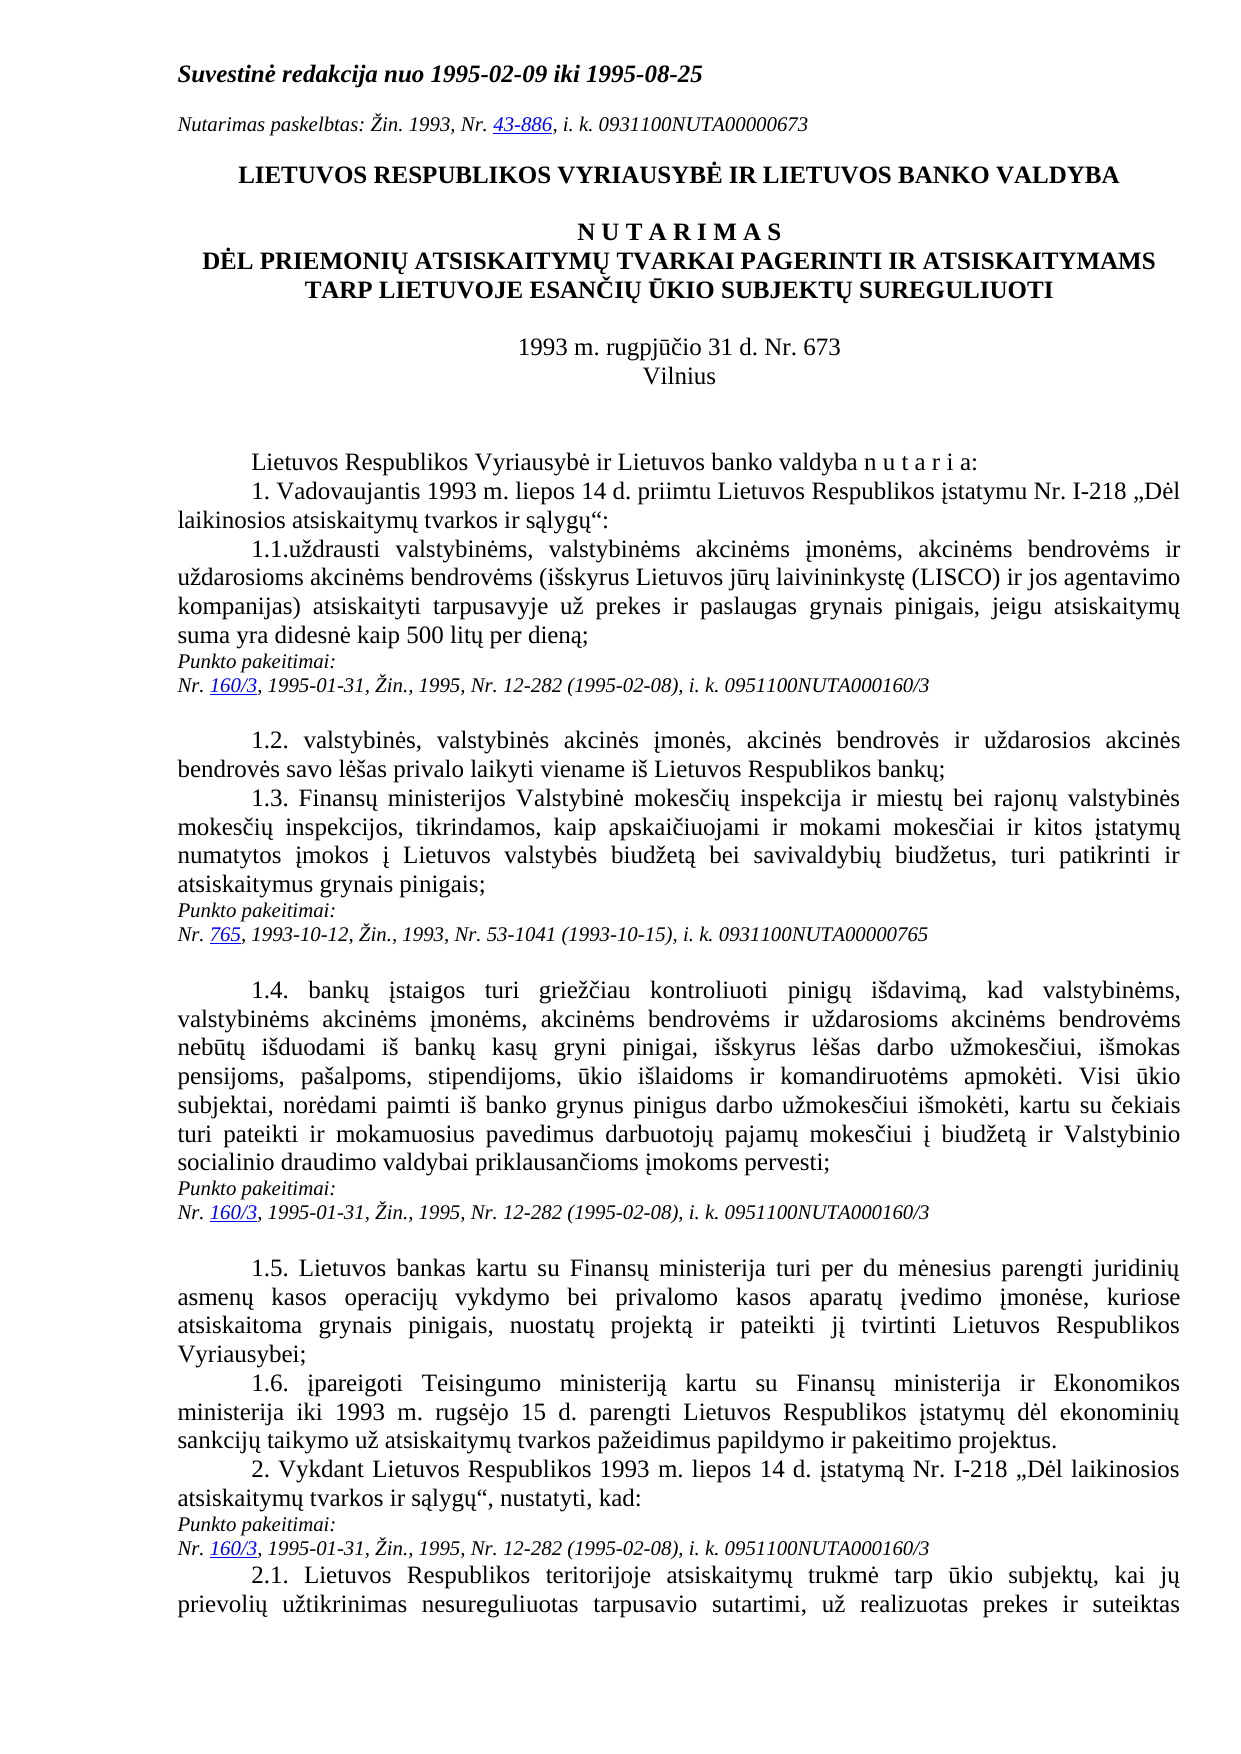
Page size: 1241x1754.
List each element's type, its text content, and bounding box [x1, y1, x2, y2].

text 1.6. įpareigoti Teisingumo ministeriją kartu su Finansų ministerija ir Ekonomikos ministerija iki 1993 m. rugsėjo 15 d. parengti Lietuvos Respublikos įstatymų dėl ekonominių sankcijų taikymo už atsiskaitymų tvarkos pažeidimus papildymo ir pakeitimo projektus. [177, 1368, 1181, 1454]
text Nutarimas paskelbtas: Žin. 1993, Nr. 43-886, i. k. 0931100NUTA00000673 [177, 112, 1181, 136]
text Nr. 160/3, 1995-01-31, Žin., 1995, Nr. 12-282 (1995-02-08), i. k. 0951100NUTA000160/3 [177, 1536, 1181, 1560]
text 1.2. valstybinės, valstybinės akcinės įmonės, akcinės bendrovės ir uždarosios akcinės bendrovės savo lėšas privalo laikyti viename iš Lietuvos Respublikos bankų; [177, 726, 1181, 783]
text 1.5. Lietuvos bankas kartu su Finansų ministerija turi per du mėnesius parengti juridinių asmenų kasos operacijų vykdymo bei privalomo kasos aparatų įvedimo įmonėse, kuriose atsiskaitoma grynais pinigais, nuostatų projektą ir pateikti jį tvirtinti Lietuvos Respublikos Vyriausybei; [177, 1253, 1181, 1368]
text 2. Vykdant Lietuvos Respublikos 1993 m. liepos 14 d. įstatymą Nr. I-218 „Dėl laikinosios atsiskaitymų tvarkos ir sąlygų“, nustatyti, kad: [177, 1454, 1181, 1512]
text 1. Vadovaujantis 1993 m. liepos 14 d. priimtu Lietuvos Respublikos įstatymu Nr. I-218 „Dėl laikinosios atsiskaitymų tvarkos ir sąlygų“: [177, 476, 1181, 534]
text Suvestinė redakcija nuo 1995-02-09 iki 1995-08-25 [177, 59, 1181, 88]
text Nr. 765, 1993-10-12, Žin., 1993, Nr. 53-1041 (1993-10-15), i. k. 0931100NUTA00000765 [177, 922, 1181, 946]
text Nr. 160/3, 1995-01-31, Žin., 1995, Nr. 12-282 (1995-02-08), i. k. 0951100NUTA000160/3 [177, 673, 1181, 697]
text 1.4. bankų įstaigos turi griežčiau kontroliuoti pinigų išdavimą, kad valstybinėms, valstybinėms akcinėms įmonėms, akcinėms bendrovėms ir uždarosioms akcinėms bendrovėms nebūtų išduodami iš bankų kasų gryni pinigai, išskyrus lėšas darbo užmokesčiui, išmokas pensijoms, pašalpoms, stipendijoms, ūkio išlaidoms ir komandiruotėms apmokėti. Visi ūkio subjektai, norėdami paimti iš banko grynus pinigus darbo užmokesčiui išmokėti, kartu su čekiais turi pateikti ir mokamuosius pavedimus darbuotojų pajamų mokesčiui į biudžetą ir Valstybinio socialinio draudimo valdybai priklausančioms įmokoms pervesti; [177, 975, 1181, 1176]
text Punkto pakeitimai: [177, 649, 1181, 673]
text Punkto pakeitimai: [177, 898, 1181, 922]
text 1.3. Finansų ministerijos Valstybinė mokesčių inspekcija ir miestų bei rajonų valstybinės mokesčių inspekcijos, tikrindamos, kaip apskaičiuojami ir mokami mokesčiai ir kitos įstatymų numatytos įmokos į Lietuvos valstybės biudžetą bei savivaldybių biudžetus, turi patikrinti ir atsiskaitymus grynais pinigais; [177, 783, 1181, 898]
text Lietuvos Respublikos Vyriausybė ir Lietuvos banko valdyba nutaria: [177, 447, 1181, 476]
text LIETUVOS RESPUBLIKOS VYRIAUSYBĖ IR LIETUVOS BANKO VALDYBA [177, 160, 1181, 189]
text 2.1. Lietuvos Respublikos teritorijoje atsiskaitymų trukmė tarp ūkio subjektų, kai jų prievolių užtikrinimas nesureguliuotas tarpusavio sutartimi, už realizuotas prekes ir suteiktas [177, 1560, 1181, 1617]
text 1.1.uždrausti valstybinėms, valstybinėms akcinėms įmonėms, akcinėms bendrovėms ir uždarosioms akcinėms bendrovėms (išskyrus Lietuvos jūrų laivininkystę (LISCO) ir jos agentavimo kompanijas) atsiskaityti tarpusavyje už prekes ir paslaugas grynais pinigais, jeigu atsiskaitymų suma yra didesnė kaip 500 litų per dieną; [177, 534, 1181, 649]
text 1993 m. rugpjūčio 31 d. Nr. 673 [177, 332, 1181, 361]
text Nr. 160/3, 1995-01-31, Žin., 1995, Nr. 12-282 (1995-02-08), i. k. 0951100NUTA000160/3 [177, 1200, 1181, 1224]
text DĖL PRIEMONIŲ ATSISKAITYMŲ TVARKAI PAGERINTI IR ATSISKAITYMAMS TARP LIETUVOJE ESANČIŲ ŪKIO SUBJEKTŲ SUREGULIUOTI [177, 246, 1181, 304]
text Punkto pakeitimai: [177, 1176, 1181, 1200]
text N U T A R I M A S [177, 217, 1181, 246]
text Vilnius [177, 361, 1181, 390]
text Punkto pakeitimai: [177, 1512, 1181, 1536]
